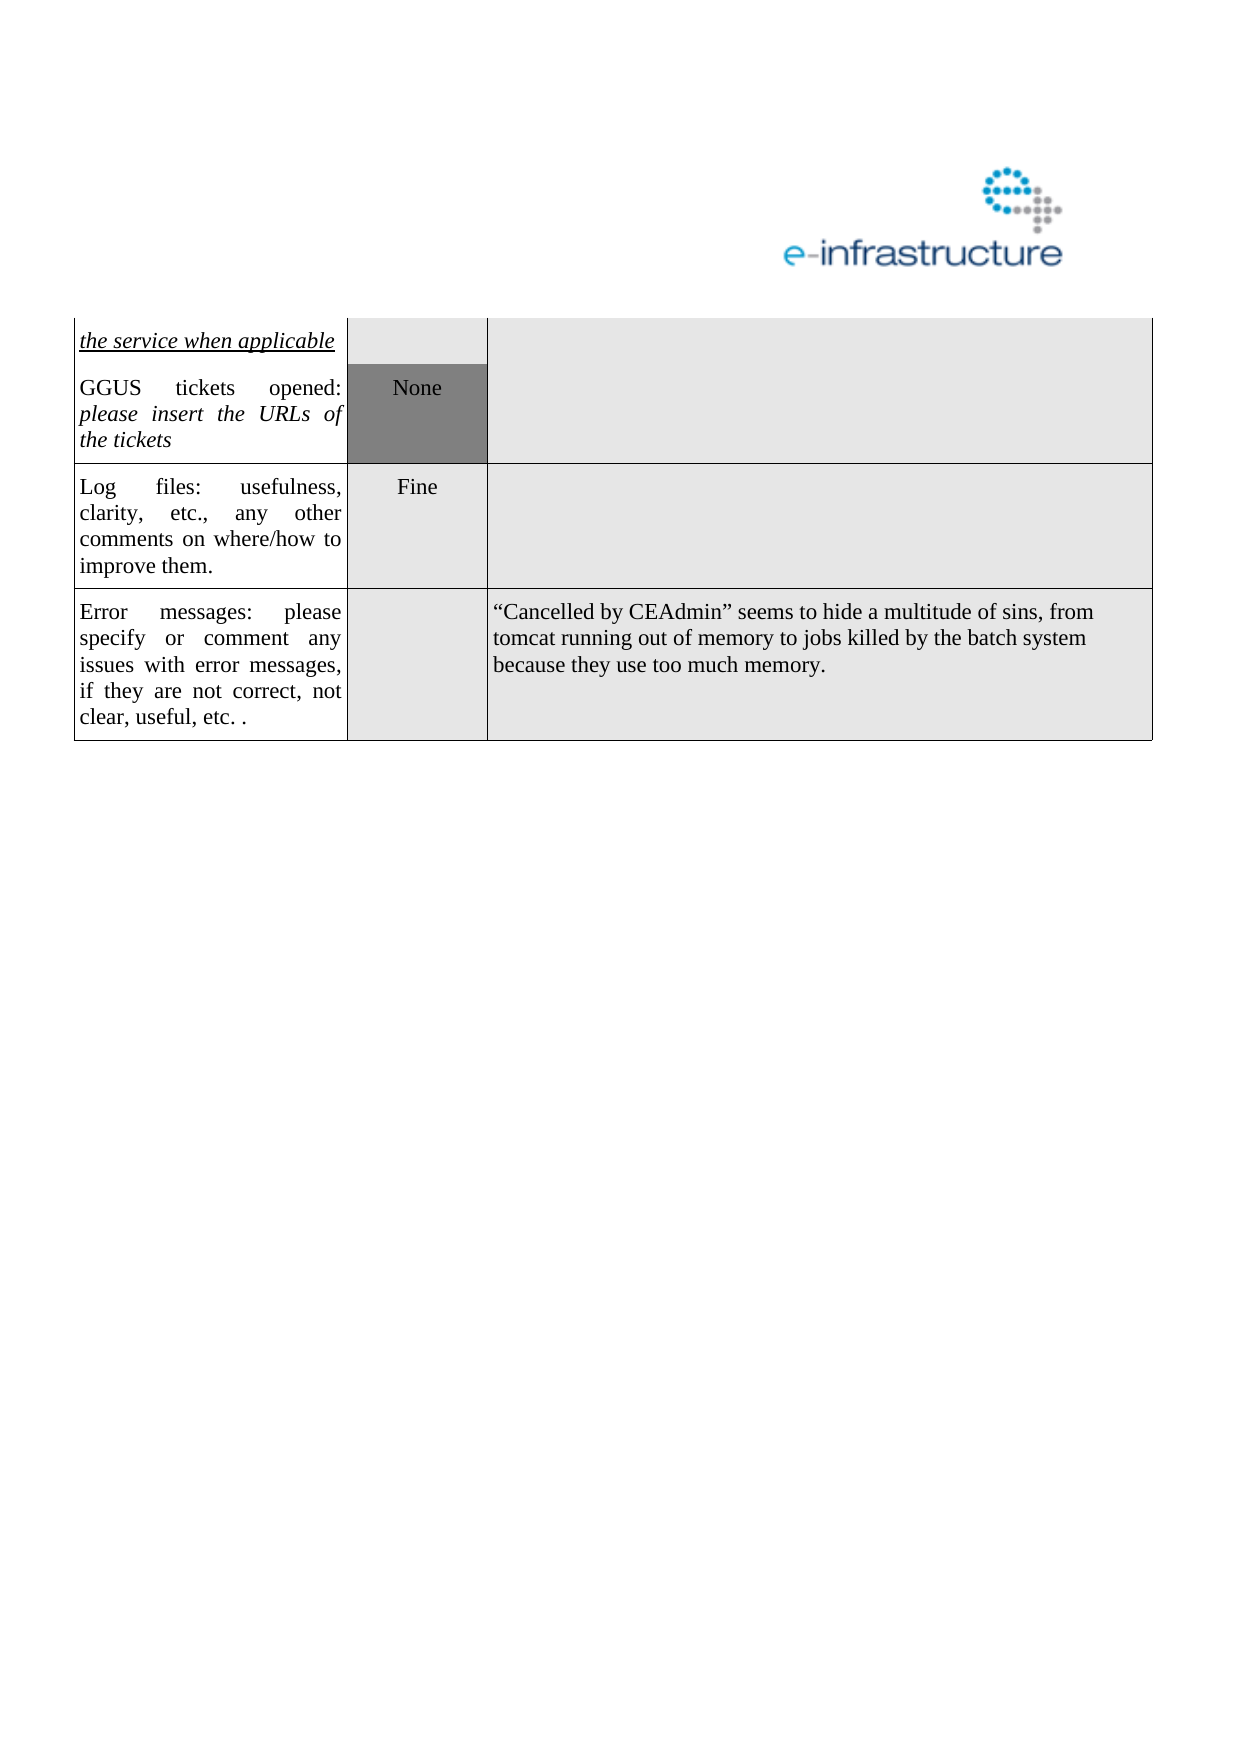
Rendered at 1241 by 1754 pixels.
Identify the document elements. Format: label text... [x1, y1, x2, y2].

table_cell [348, 589, 487, 740]
table_cell [488, 464, 1152, 588]
table_cell [488, 318, 1152, 364]
table_cell [348, 318, 487, 364]
table_cell Log files: usefulness, clarity, etc., any other comments on where/how to improve them. [75, 464, 347, 588]
table_cell GGUS tickets opened: please insert the URLs of the tickets [75, 364, 347, 463]
table_cell None [348, 364, 487, 463]
table_cell Error messages: please specify or comment any issues with error messages, if they are not correct, not clear, useful, etc. . [75, 589, 347, 740]
table_cell [488, 364, 1152, 463]
picture [777, 161, 1070, 274]
table_cell “Cancelled by CEAdmin” seems to hide a multitude of sins, from tomcat running out of memory to jobs killed by the batch system because they use too much memory. [488, 589, 1152, 740]
table_cell the service when applicable [75, 318, 347, 364]
table_cell Fine [348, 464, 487, 588]
